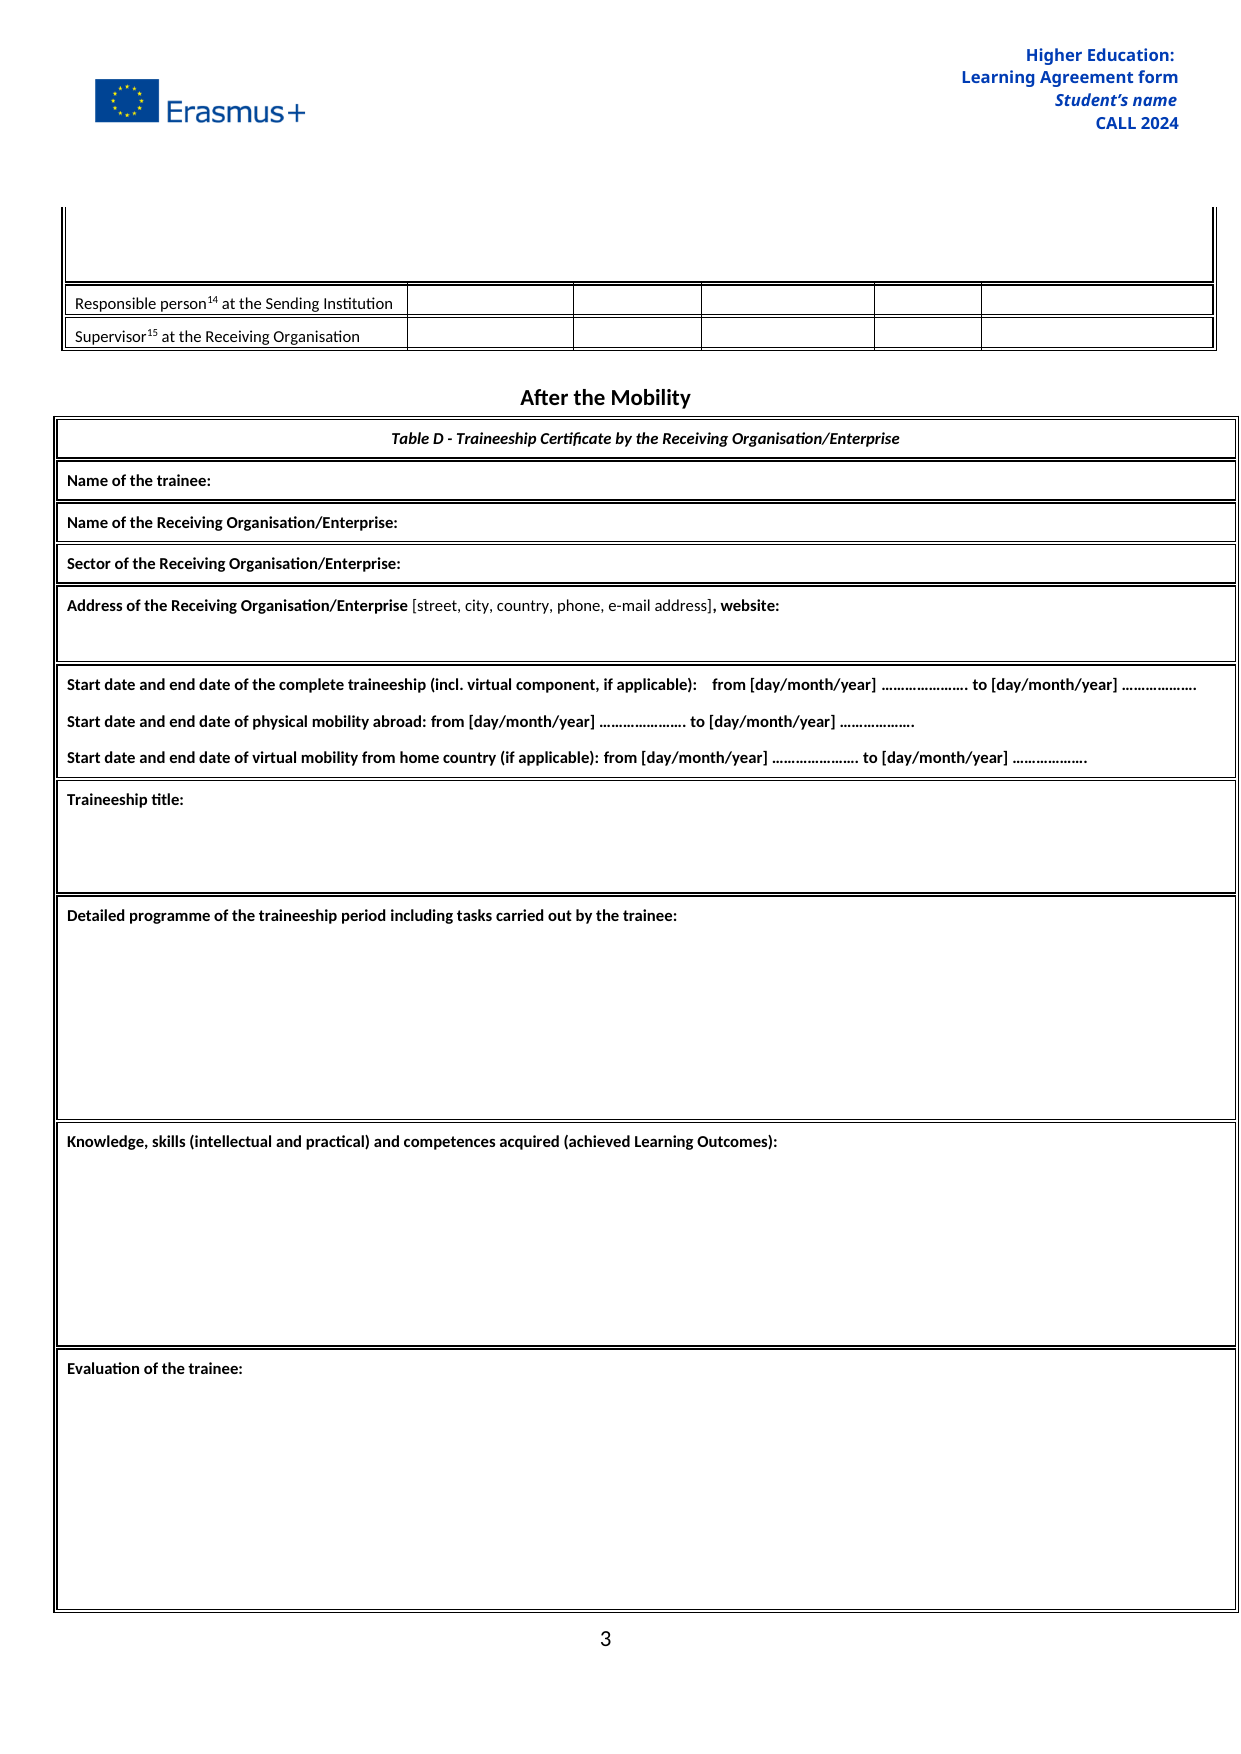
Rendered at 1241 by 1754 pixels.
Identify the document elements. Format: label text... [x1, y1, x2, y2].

table_cell Detailed programme of the traineeship period including tasks carried out by the trainee: [58, 897, 1235, 1119]
table_cell [875, 318, 981, 346]
table_cell Evaluation of the trainee: [58, 1350, 1235, 1609]
table_cell [574, 286, 701, 314]
table_header Table D - Traineeship Certificate by the Receiving Organisation/Enterprise [58, 420, 1235, 457]
table_cell [875, 286, 981, 314]
table_cell Address of the Receiving Organisation/Enterprise [street, city, country, phone, e-mail address], website: [58, 587, 1235, 661]
table_cell [982, 318, 1212, 346]
text After the Mobility [15, 383, 1196, 411]
table_cell Traineeship title: [58, 781, 1235, 892]
table_cell Start date and end date of the complete traineeship (incl. virtual component, if applicable): from [day/month/year] …………………. to [day/month/year] ………………. Start date and end date of physical mobility abroad: from [day/month/year] …………………. to [day/month/year] ………………. Start date and end date of virtual mobility from home country (if applicable): from [day/month/year] …………………. to [day/month/year] ………………. [58, 666, 1235, 776]
table_cell Name of the Receiving Organisation/Enterprise: [58, 504, 1235, 541]
table_cell Responsible person at the Sending Institution [66, 286, 407, 314]
table_cell [66, 207, 1212, 258]
table_cell [66, 258, 1212, 281]
table_cell [702, 318, 874, 346]
table_cell Name of the trainee: [58, 462, 1235, 499]
table_cell Sector of the Receiving Organisation/Enterprise: [58, 545, 1235, 582]
table_cell [408, 318, 573, 346]
table_cell [982, 286, 1212, 314]
table_cell [574, 318, 701, 346]
table_cell [702, 286, 874, 314]
table_cell Supervisor at the Receiving Organisation [66, 318, 407, 346]
table_cell [408, 286, 573, 314]
table_cell Knowledge, skills (intellectual and practical) and competences acquired (achieved Learning Outcomes): [58, 1123, 1235, 1345]
